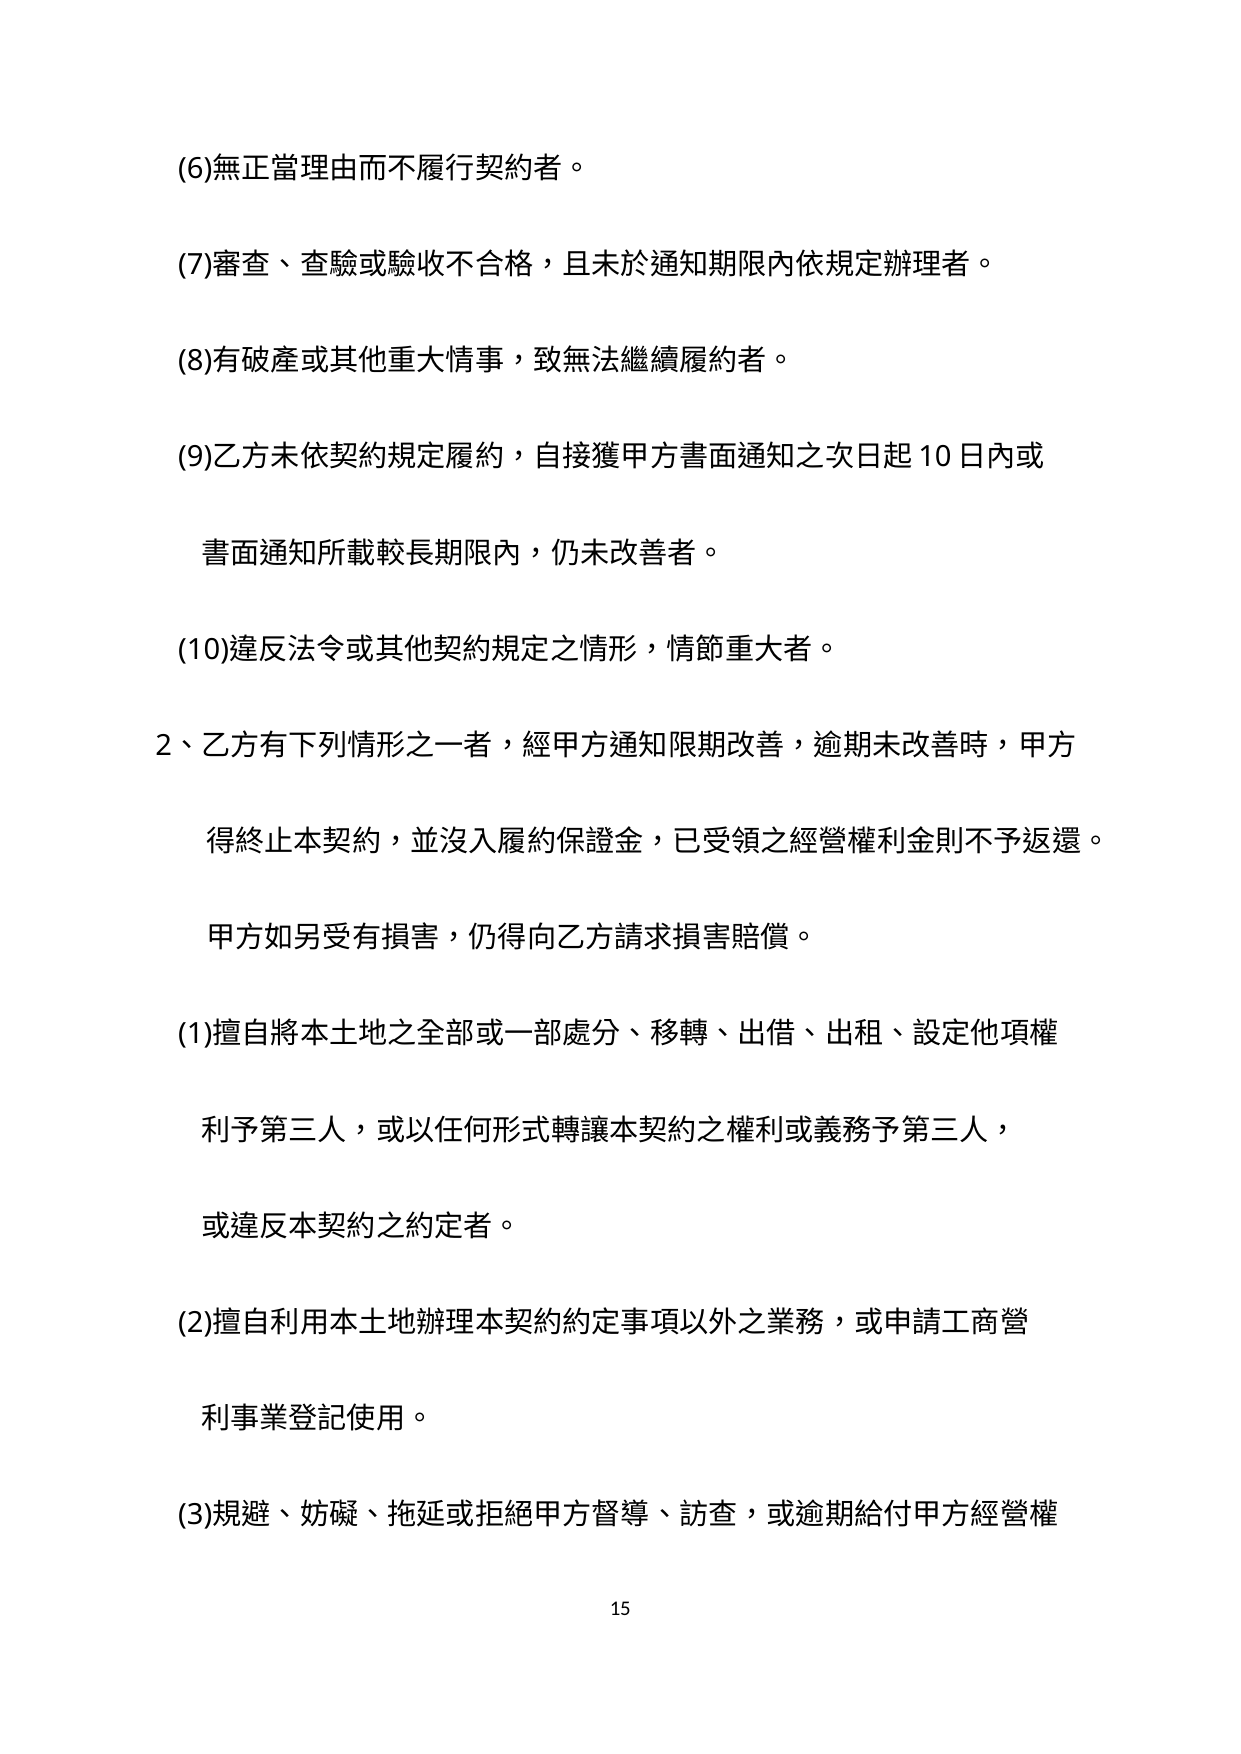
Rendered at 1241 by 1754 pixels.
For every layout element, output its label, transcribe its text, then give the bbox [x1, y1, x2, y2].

text 或違反本契約之約定者。 [148, 1186, 1092, 1261]
text (10)違反法令或其他契約規定之情形，情節重大者。 [148, 609, 1092, 684]
text (1)擅自將本土地之全部或一部處分、移轉、出借、出租、設定他項權 [148, 994, 1092, 1069]
text 得終止本契約，並沒入履約保證金，已受領之經營權利金則不予返還。 [148, 801, 1092, 876]
text (9)乙方未依契約規定履約，自接獲甲方書面通知之次日起10日內或 [148, 417, 1092, 492]
text (6)無正當理由而不履行契約者。 [148, 128, 1092, 203]
text 利事業登記使用。 [148, 1378, 1092, 1453]
text 利予第三人，或以任何形式轉讓本契約之權利或義務予第三人， [148, 1090, 1092, 1165]
text (8)有破產或其他重大情事，致無法繼續履約者。 [148, 321, 1092, 396]
text 書面通知所載較長期限內，仍未改善者。 [148, 513, 1092, 588]
text 2、乙方有下列情形之一者，經甲方通知限期改善，逾期未改善時，甲方 [148, 705, 1092, 780]
text (3)規避、妨礙、拖延或拒絕甲方督導、訪查，或逾期給付甲方經營權 [148, 1474, 1092, 1549]
text (7)審查、查驗或驗收不合格，且未於通知期限內依規定辦理者。 [148, 224, 1092, 299]
text 甲方如另受有損害，仍得向乙方請求損害賠償。 [148, 897, 1092, 972]
text (2)擅自利用本土地辦理本契約約定事項以外之業務，或申請工商營 [148, 1282, 1092, 1357]
